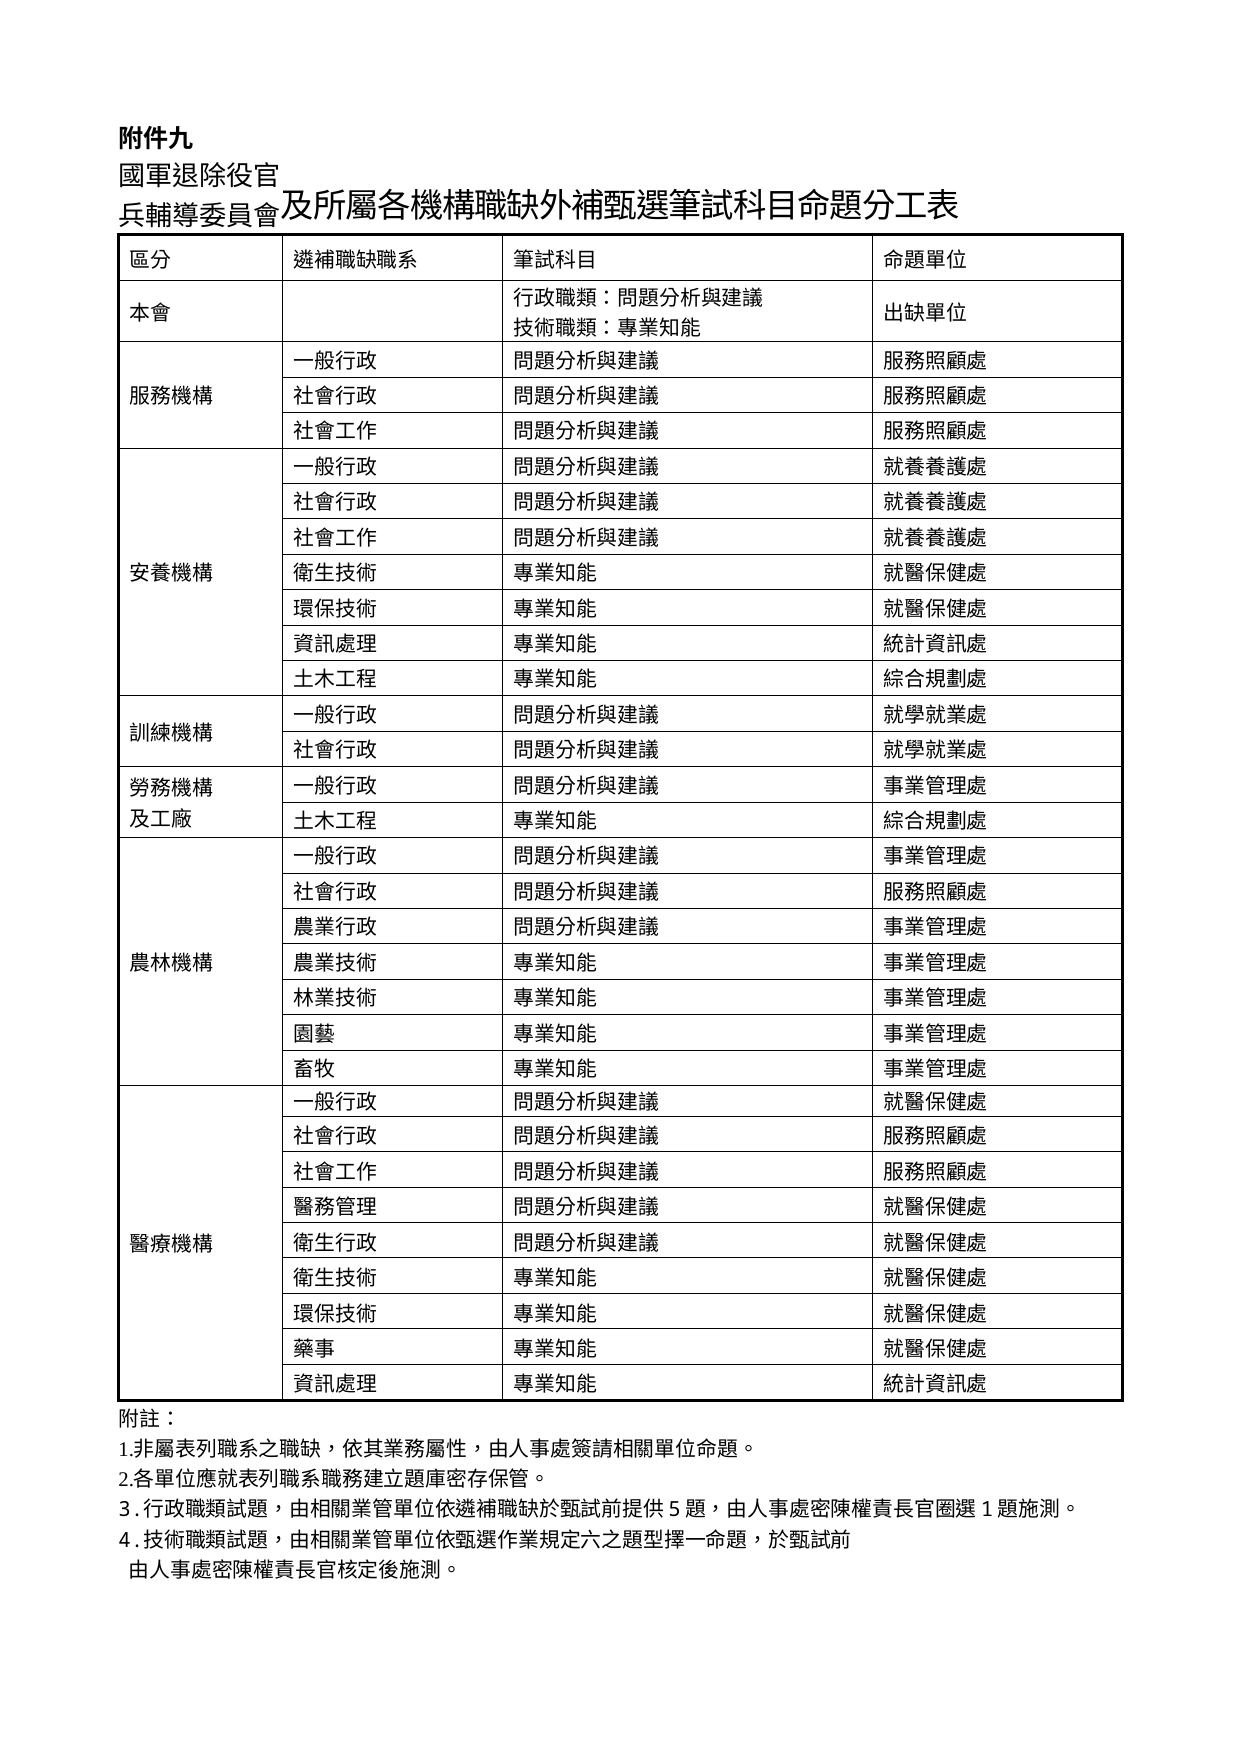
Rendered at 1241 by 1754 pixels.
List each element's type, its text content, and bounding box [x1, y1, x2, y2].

text 3.行政職類試題，由相關業管單位依遴補職缺於甄試前提供5題，由人事處密陳權責長官圈選1題施測。 [118, 1493, 1122, 1523]
table_cell 社會工作 [283, 519, 502, 554]
table_cell 事業管理處 [873, 1015, 1121, 1049]
table_cell 問題分析與建議 [503, 378, 872, 412]
table_cell 就養養護處 [873, 519, 1121, 554]
table_cell 訓練機構 [120, 696, 282, 766]
table_cell 社會行政 [283, 484, 502, 518]
table_cell 環保技術 [283, 1294, 502, 1328]
table_cell 問題分析與建議 [503, 1152, 872, 1186]
table_cell 事業管理處 [873, 980, 1121, 1014]
table_cell 勞務機構 及工廠 [120, 767, 282, 837]
text 1.非屬表列職系之職缺，依其業務屬性，由人事處簽請相關單位命題。 [118, 1432, 1122, 1462]
table_cell 行政職類：問題分析與建議 技術職類：專業知能 [503, 281, 872, 341]
table_cell 綜合規劃處 [873, 803, 1121, 837]
table_cell 服務照顧處 [873, 413, 1121, 447]
table_cell 問題分析與建議 [503, 696, 872, 731]
table_cell 服務照顧處 [873, 1117, 1121, 1151]
table_cell 問題分析與建議 [503, 342, 872, 377]
table_cell [283, 281, 502, 341]
table_cell 就養養護處 [873, 484, 1121, 518]
table_cell 一般行政 [283, 696, 502, 731]
table_cell 問題分析與建議 [503, 838, 872, 872]
table_cell 服務機構 [120, 342, 282, 447]
table_cell 社會行政 [283, 378, 502, 412]
table_cell 衛生技術 [283, 555, 502, 589]
table_cell 畜牧 [283, 1051, 502, 1085]
table_cell 問題分析與建議 [503, 449, 872, 483]
table_cell 專業知能 [503, 1258, 872, 1293]
table_cell 問題分析與建議 [503, 1223, 872, 1257]
table_cell 就醫保健處 [873, 1188, 1121, 1222]
table_cell 社會行政 [283, 1117, 502, 1151]
table_cell 就學就業處 [873, 732, 1121, 766]
table_cell 問題分析與建議 [503, 874, 872, 908]
table_cell 專業知能 [503, 1015, 872, 1049]
table_cell 專業知能 [503, 1365, 872, 1399]
table_cell 專業知能 [503, 1329, 872, 1363]
table_cell 問題分析與建議 [503, 1117, 872, 1151]
table_cell 醫務管理 [283, 1188, 502, 1222]
table_cell 統計資訊處 [873, 1365, 1121, 1399]
text 國軍退除役官兵輔導委員會及所屬各機構職缺外補甄選筆試科目命題分工表 [118, 154, 1122, 233]
table_cell 林業技術 [283, 980, 502, 1014]
table_cell 環保技術 [283, 590, 502, 624]
table_cell 就醫保健處 [873, 1294, 1121, 1328]
table_cell 社會工作 [283, 1152, 502, 1186]
table_cell 農林機構 [120, 838, 282, 1085]
table_cell 一般行政 [283, 767, 502, 802]
table_cell 問題分析與建議 [503, 484, 872, 518]
table_cell 專業知能 [503, 555, 872, 589]
text 2.各單位應就表列職系職務建立題庫密存保管。 [118, 1462, 1122, 1493]
table_cell 問題分析與建議 [503, 1188, 872, 1222]
table_cell 一般行政 [283, 342, 502, 377]
table_cell 統計資訊處 [873, 626, 1121, 660]
table_cell 就醫保健處 [873, 1223, 1121, 1257]
table_cell 資訊處理 [283, 626, 502, 660]
table_cell 就醫保健處 [873, 555, 1121, 589]
table_cell 社會行政 [283, 732, 502, 766]
table_cell 土木工程 [283, 803, 502, 837]
table_cell 事業管理處 [873, 909, 1121, 943]
table_cell 專業知能 [503, 661, 872, 695]
table_cell 綜合規劃處 [873, 661, 1121, 695]
table_cell 服務照顧處 [873, 1152, 1121, 1186]
table_cell 服務照顧處 [873, 342, 1121, 377]
table_cell 安養機構 [120, 449, 282, 695]
table_cell 專業知能 [503, 590, 872, 624]
table_cell 就醫保健處 [873, 1258, 1121, 1293]
table_cell 就醫保健處 [873, 1329, 1121, 1363]
table_header 筆試科目 [503, 236, 872, 280]
table_cell 農業行政 [283, 909, 502, 943]
table_cell 醫療機構 [120, 1086, 282, 1399]
table_cell 資訊處理 [283, 1365, 502, 1399]
table_cell 衛生技術 [283, 1258, 502, 1293]
table_header 區分 [120, 236, 282, 280]
table_cell 一般行政 [283, 1086, 502, 1116]
table_cell 服務照顧處 [873, 378, 1121, 412]
table_cell 問題分析與建議 [503, 767, 872, 802]
table_cell 就醫保健處 [873, 1086, 1121, 1116]
table_cell 就學就業處 [873, 696, 1121, 731]
table_header 命題單位 [873, 236, 1121, 280]
table_cell 專業知能 [503, 626, 872, 660]
text 附註： [118, 1402, 1122, 1432]
table_cell 專業知能 [503, 980, 872, 1014]
table_cell 服務照顧處 [873, 874, 1121, 908]
table_cell 土木工程 [283, 661, 502, 695]
table_cell 專業知能 [503, 803, 872, 837]
table_cell 事業管理處 [873, 1051, 1121, 1085]
table_cell 問題分析與建議 [503, 909, 872, 943]
table_cell 事業管理處 [873, 838, 1121, 872]
table_cell 農業技術 [283, 944, 502, 979]
table_cell 問題分析與建議 [503, 413, 872, 447]
table_cell 社會行政 [283, 874, 502, 908]
text 由人事處密陳權責長官核定後施測。 [118, 1553, 1122, 1583]
table_cell 問題分析與建議 [503, 732, 872, 766]
table_cell 問題分析與建議 [503, 519, 872, 554]
text 附件九 [118, 118, 1122, 154]
table_cell 本會 [120, 281, 282, 341]
table_cell 專業知能 [503, 944, 872, 979]
table_cell 藥事 [283, 1329, 502, 1363]
table_cell 一般行政 [283, 838, 502, 872]
table_cell 專業知能 [503, 1294, 872, 1328]
table_cell 衛生行政 [283, 1223, 502, 1257]
table_cell 專業知能 [503, 1051, 872, 1085]
table_cell 問題分析與建議 [503, 1086, 872, 1116]
text 4.技術職類試題，由相關業管單位依甄選作業規定六之題型擇一命題，於甄試前 [118, 1523, 1122, 1553]
table_cell 園藝 [283, 1015, 502, 1049]
table_header 遴補職缺職系 [283, 236, 502, 280]
table_cell 就醫保健處 [873, 590, 1121, 624]
table_cell 出缺單位 [873, 281, 1121, 341]
table_cell 事業管理處 [873, 944, 1121, 979]
table_cell 就養養護處 [873, 449, 1121, 483]
table_cell 社會工作 [283, 413, 502, 447]
table_cell 事業管理處 [873, 767, 1121, 802]
table_cell 一般行政 [283, 449, 502, 483]
